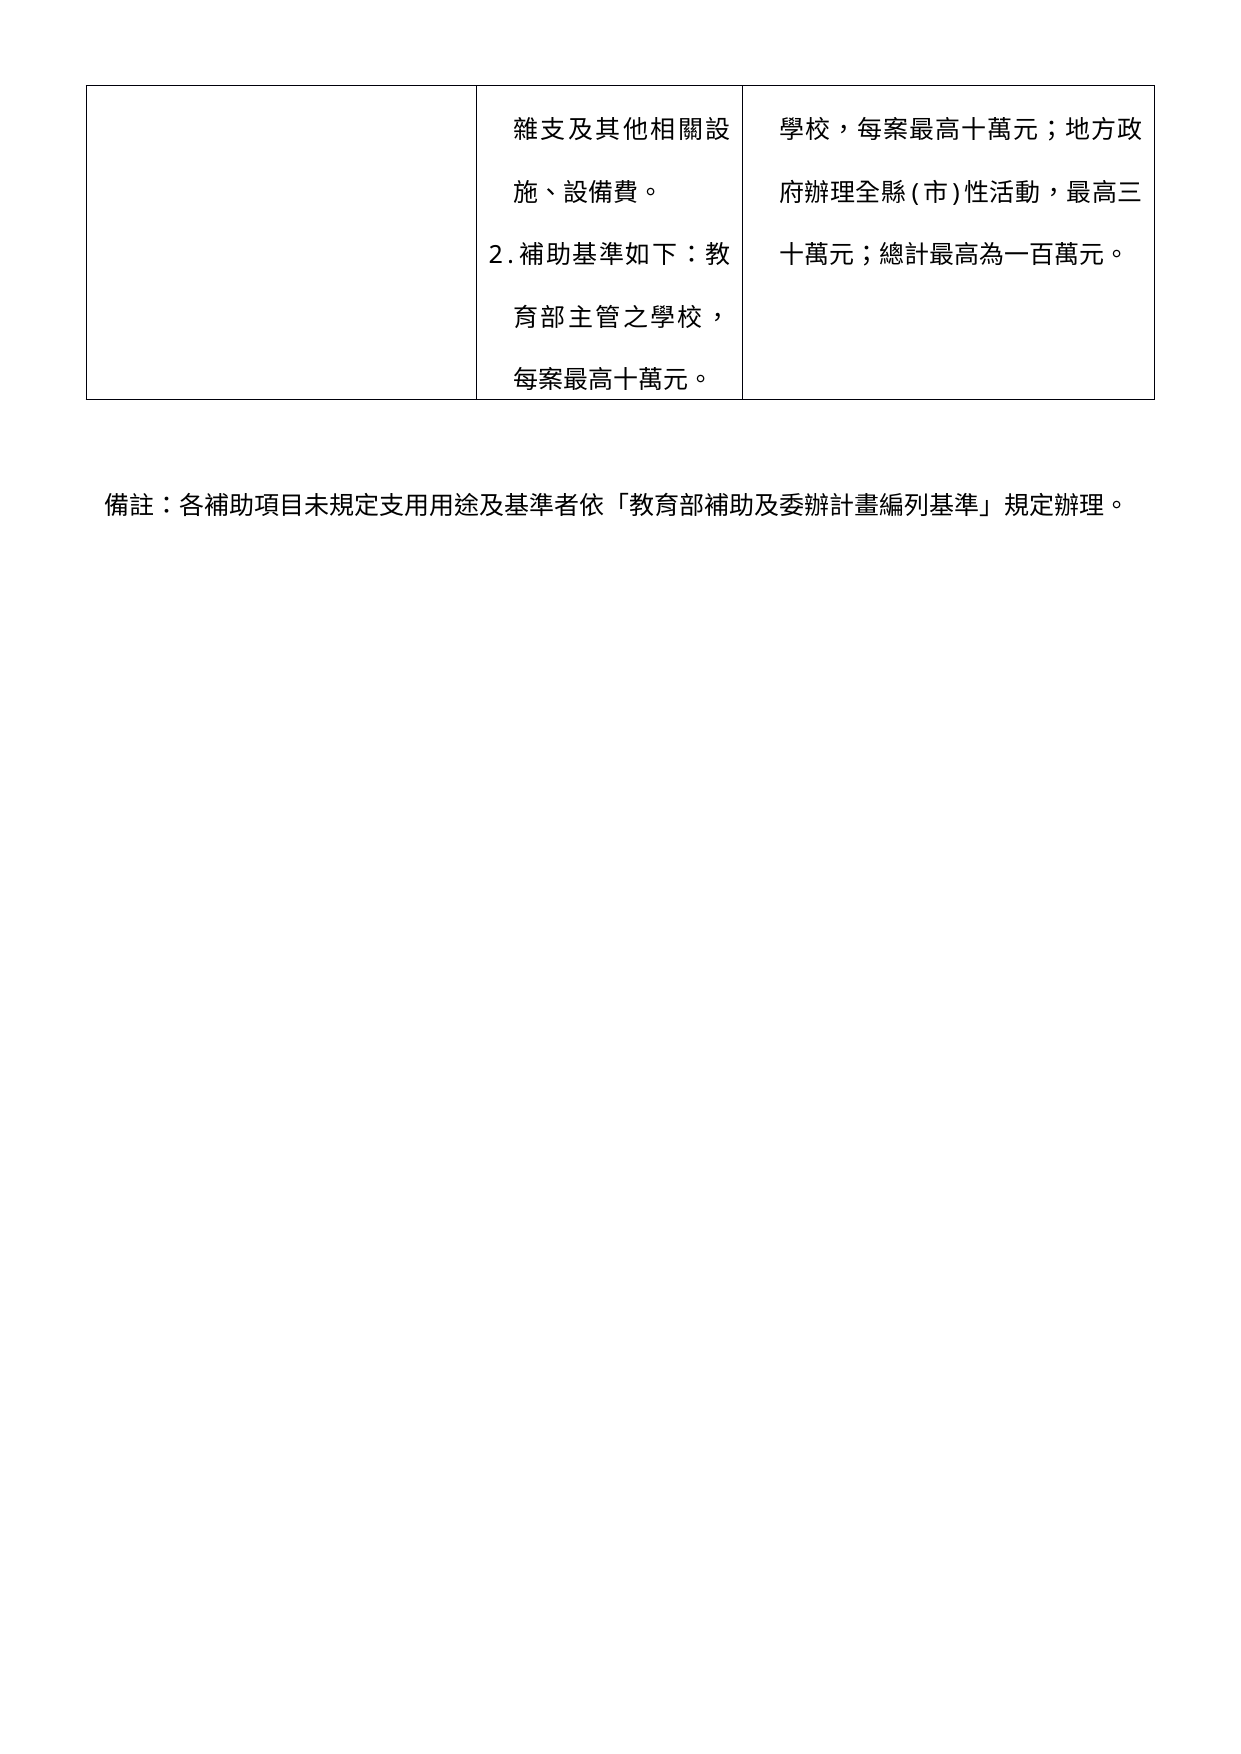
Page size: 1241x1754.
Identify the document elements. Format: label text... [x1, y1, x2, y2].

table_cell 雜支及其他相關設施、設備費。 2.補助基準如下：教育部主管之學校，每案最高十萬元。 [477, 86, 742, 398]
text 備註：各補助項目未規定支用用途及基準者依「教育部補助及委辦計畫編列基準」規定辦理。 [74, 462, 1181, 524]
table_cell 學校，每案最高十萬元；地方政府辦理全縣(市)性活動，最高三十萬元；總計最高為一百萬元。 [743, 86, 1154, 398]
table_cell [87, 86, 476, 398]
